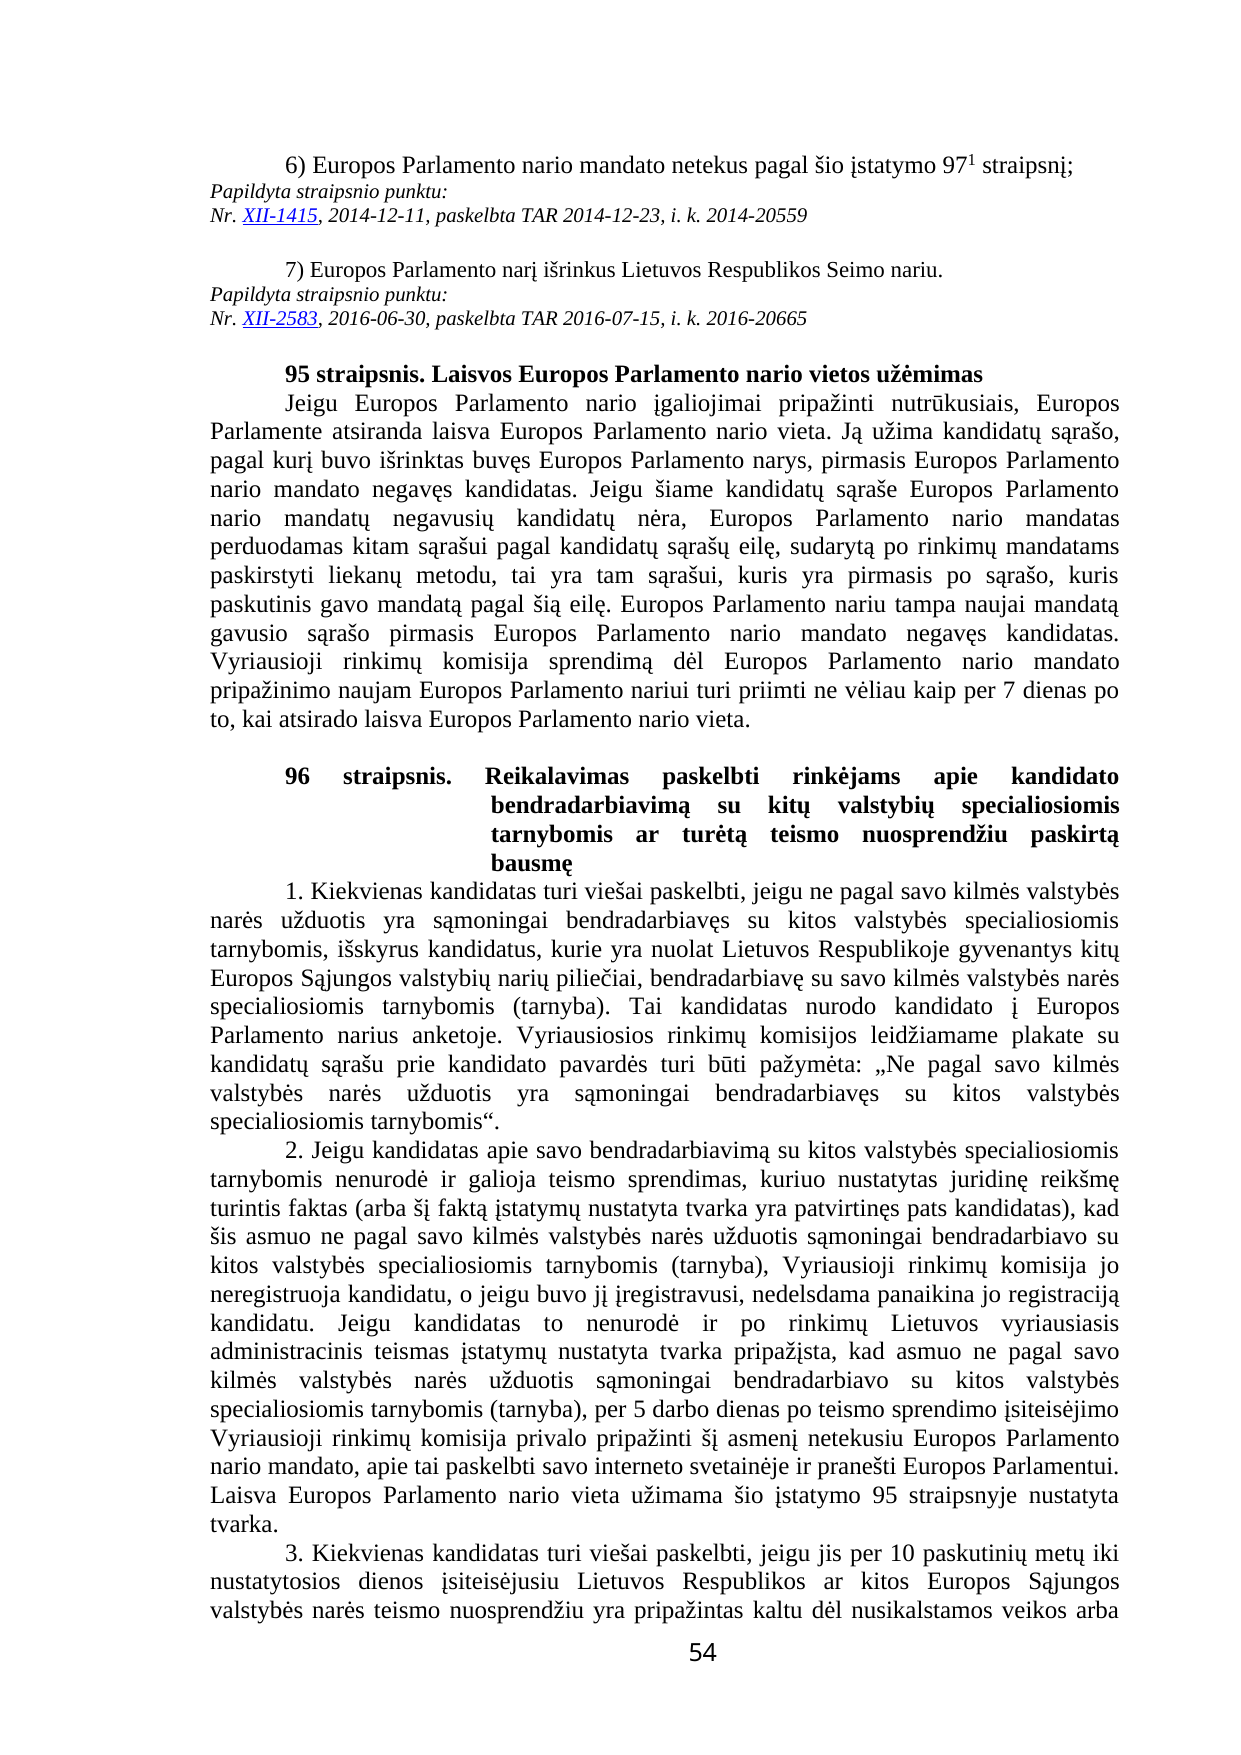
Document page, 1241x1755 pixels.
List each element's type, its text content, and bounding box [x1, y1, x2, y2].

text 6) Europos Parlamento nario mandato netekus pagal šio įstatymo 971 straipsnį; [210, 150, 1120, 179]
text 96 straipsnis. Reikalavimas paskelbti rinkėjams apie kandidato bendradarbiavimą su kitų valstybių specialiosiomis tarnybomis ar turėtą teismo nuosprendžiu paskirtą bausmę [285, 761, 1120, 876]
text Nr. XII-1415, 2014-12-11, paskelbta TAR 2014-12-23, i. k. 2014-20559 [210, 203, 1120, 227]
text Nr. XII-2583, 2016-06-30, paskelbta TAR 2016-07-15, i. k. 2016-20665 [210, 306, 1120, 330]
text 7) Europos Parlamento narį išrinkus Lietuvos Respublikos Seimo nariu. [210, 256, 1120, 282]
text 3. Kiekvienas kandidatas turi viešai paskelbti, jeigu jis per 10 paskutinių metų iki nustatytosios dienos įsiteisėjusiu Lietuvos Respublikos ar kitos Europos Sąjungos valstybės narės teismo nuosprendžiu yra pripažintas kaltu dėl nusikalstamos veikos arba [210, 1538, 1120, 1624]
text Jeigu Europos Parlamento nario įgaliojimai pripažinti nutrūkusiais, Europos Parlamente atsiranda laisva Europos Parlamento nario vieta. Ją užima kandidatų sąrašo, pagal kurį buvo išrinktas buvęs Europos Parlamento narys, pirmasis Europos Parlamento nario mandato negavęs kandidatas. Jeigu šiame kandidatų sąraše Europos Parlamento nario mandatų negavusių kandidatų nėra, Europos Parlamento nario mandatas perduodamas kitam sąrašui pagal kandidatų sąrašų eilę, sudarytą po rinkimų mandatams paskirstyti liekanų metodu, tai yra tam sąrašui, kuris yra pirmasis po sąrašo, kuris paskutinis gavo mandatą pagal šią eilę. Europos Parlamento nariu tampa naujai mandatą gavusio sąrašo pirmasis Europos Parlamento nario mandato negavęs kandidatas. Vyriausioji rinkimų komisija sprendimą dėl Europos Parlamento nario mandato pripažinimo naujam Europos Parlamento nariui turi priimti ne vėliau kaip per 7 dienas po to, kai atsirado laisva Europos Parlamento nario vieta. [210, 388, 1120, 733]
text 1. Kiekvienas kandidatas turi viešai paskelbti, jeigu ne pagal savo kilmės valstybės narės užduotis yra sąmoningai bendradarbiavęs su kitos valstybės specialiosiomis tarnybomis, išskyrus kandidatus, kurie yra nuolat Lietuvos Respublikoje gyvenantys kitų Europos Sąjungos valstybių narių piliečiai, bendradarbiavę su savo kilmės valstybės narės specialiosiomis tarnybomis (tarnyba). Tai kandidatas nurodo kandidato į Europos Parlamento narius anketoje. Vyriausiosios rinkimų komisijos leidžiamame plakate su kandidatų sąrašu prie kandidato pavardės turi būti pažymėta: „Ne pagal savo kilmės valstybės narės užduotis yra sąmoningai bendradarbiavęs su kitos valstybės specialiosiomis tarnybomis“. [210, 876, 1120, 1135]
text Papildyta straipsnio punktu: [210, 179, 1120, 203]
text 95 straipsnis. Laisvos Europos Parlamento nario vietos užėmimas [210, 359, 1120, 388]
text Papildyta straipsnio punktu: [210, 282, 1120, 306]
text 2. Jeigu kandidatas apie savo bendradarbiavimą su kitos valstybės specialiosiomis tarnybomis nenurodė ir galioja teismo sprendimas, kuriuo nustatytas juridinę reikšmę turintis faktas (arba šį faktą įstatymų nustatyta tvarka yra patvirtinęs pats kandidatas), kad šis asmuo ne pagal savo kilmės valstybės narės užduotis sąmoningai bendradarbiavo su kitos valstybės specialiosiomis tarnybomis (tarnyba), Vyriausioji rinkimų komisija jo neregistruoja kandidatu, o jeigu buvo jį įregistravusi, nedelsdama panaikina jo registraciją kandidatu. Jeigu kandidatas to nenurodė ir po rinkimų Lietuvos vyriausiasis administracinis teismas įstatymų nustatyta tvarka pripažįsta, kad asmuo ne pagal savo kilmės valstybės narės užduotis sąmoningai bendradarbiavo su kitos valstybės specialiosiomis tarnybomis (tarnyba), per 5 darbo dienas po teismo sprendimo įsiteisėjimo Vyriausioji rinkimų komisija privalo pripažinti šį asmenį netekusiu Europos Parlamento nario mandato, apie tai paskelbti savo interneto svetainėje ir pranešti Europos Parlamentui. Laisva Europos Parlamento nario vieta užimama šio įstatymo 95 straipsnyje nustatyta tvarka. [210, 1135, 1120, 1538]
